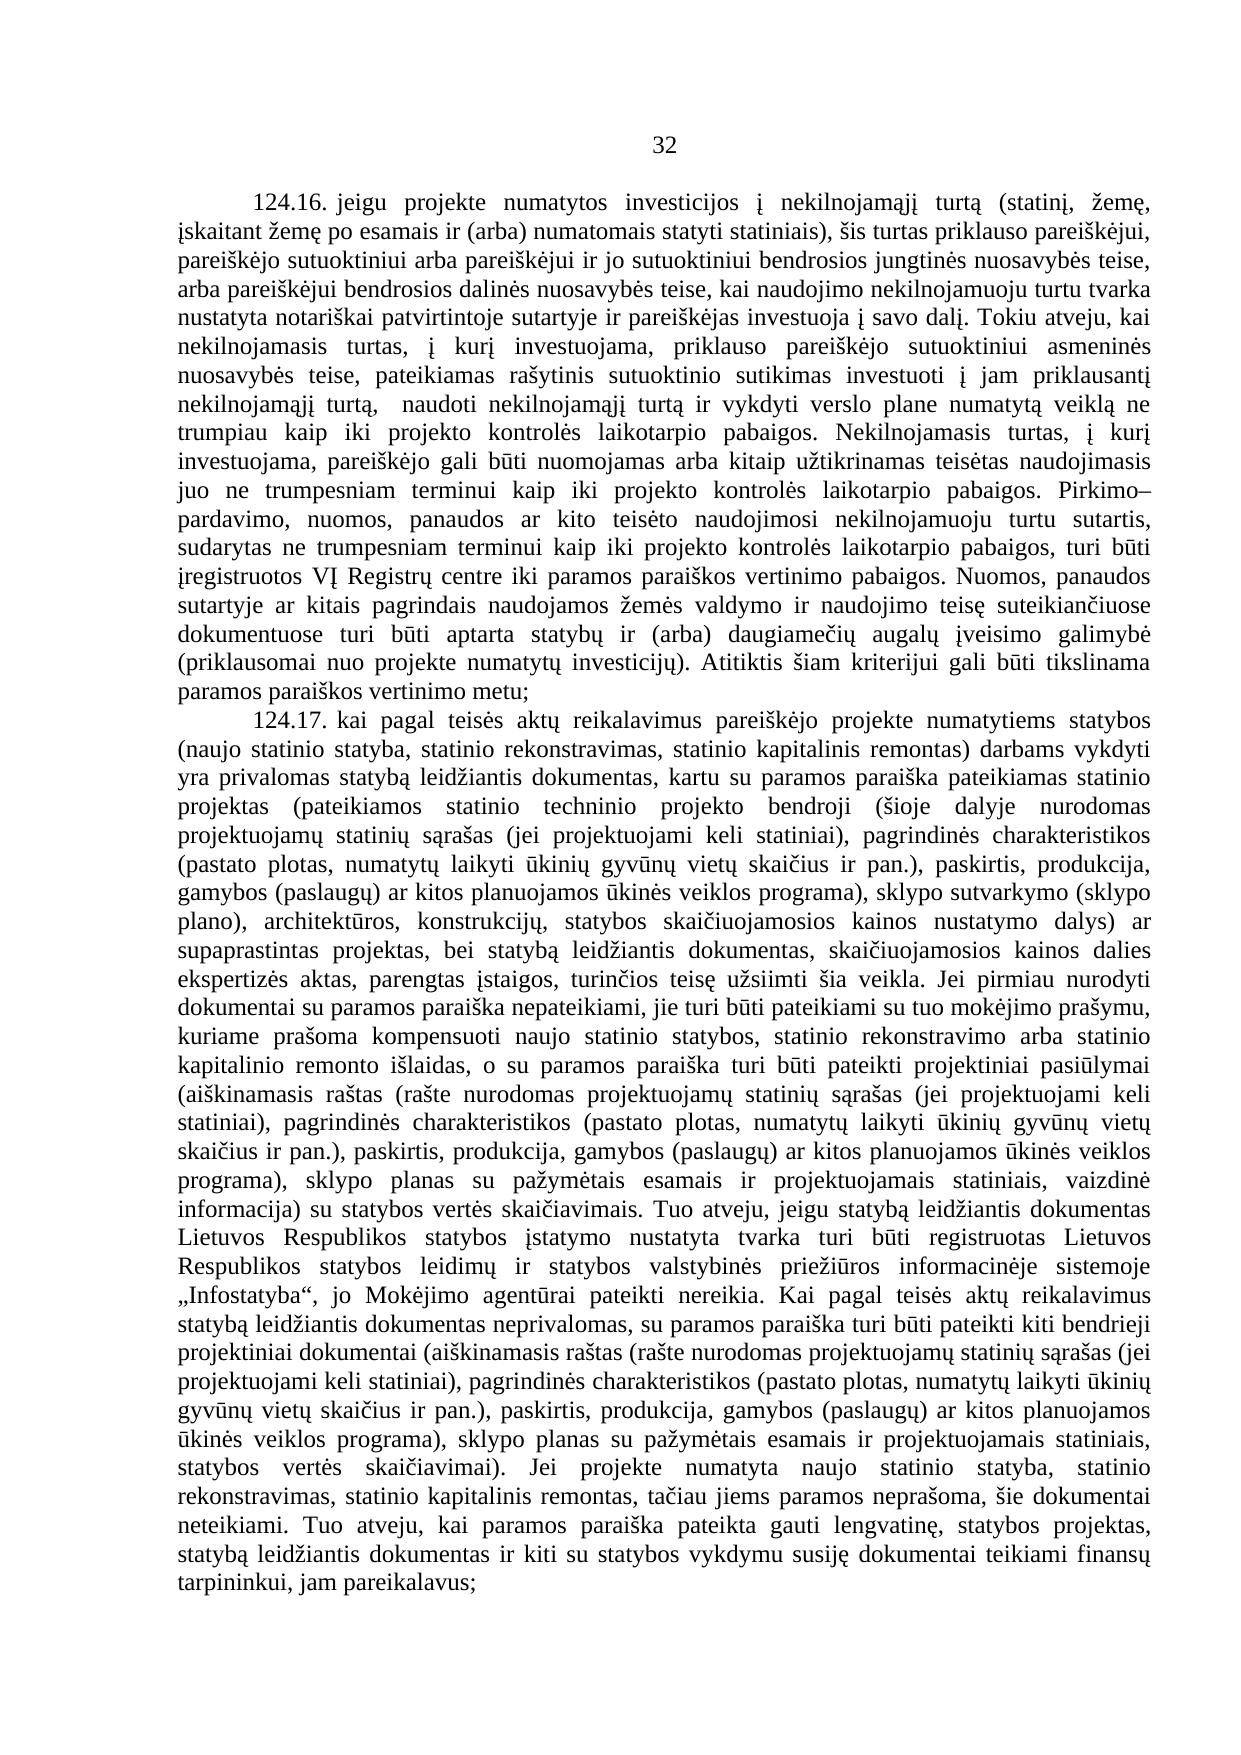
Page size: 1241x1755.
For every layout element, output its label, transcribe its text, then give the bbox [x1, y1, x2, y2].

text 124.17. kai pagal teisės aktų reikalavimus pareiškėjo projekte numatytiems statybos (naujo statinio statyba, statinio rekonstravimas, statinio kapitalinis remontas) darbams vykdyti yra privalomas statybą leidžiantis dokumentas, kartu su paramos paraiška pateikiamas statinio projektas (pateikiamos statinio techninio projekto bendroji (šioje dalyje nurodomas projektuojamų statinių sąrašas (jei projektuojami keli statiniai), pagrindinės charakteristikos (pastato plotas, numatytų laikyti ūkinių gyvūnų vietų skaičius ir pan.), paskirtis, produkcija, gamybos (paslaugų) ar kitos planuojamos ūkinės veiklos programa), sklypo sutvarkymo (sklypo plano), architektūros, konstrukcijų, statybos skaičiuojamosios kainos nustatymo dalys) ar supaprastintas projektas, bei statybą leidžiantis dokumentas, skaičiuojamosios kainos dalies ekspertizės aktas, parengtas įstaigos, turinčios teisę užsiimti šia veikla. Jei pirmiau nurodyti dokumentai su paramos paraiška nepateikiami, jie turi būti pateikiami su tuo mokėjimo prašymu, kuriame prašoma kompensuoti naujo statinio statybos, statinio rekonstravimo arba statinio kapitalinio remonto išlaidas, o su paramos paraiška turi būti pateikti projektiniai pasiūlymai (aiškinamasis raštas (rašte nurodomas projektuojamų statinių sąrašas (jei projektuojami keli statiniai), pagrindinės charakteristikos (pastato plotas, numatytų laikyti ūkinių gyvūnų vietų skaičius ir pan.), paskirtis, produkcija, gamybos (paslaugų) ar kitos planuojamos ūkinės veiklos programa), sklypo planas su pažymėtais esamais ir projektuojamais statiniais, vaizdinė informacija) su statybos vertės skaičiavimais. Tuo atveju, jeigu statybą leidžiantis dokumentas Lietuvos Respublikos statybos įstatymo nustatyta tvarka turi būti registruotas Lietuvos Respublikos statybos leidimų ir statybos valstybinės priežiūros informacinėje sistemoje „Infostatyba“, jo Mokėjimo agentūrai pateikti nereikia. Kai pagal teisės aktų reikalavimus statybą leidžiantis dokumentas neprivalomas, su paramos paraiška turi būti pateikti kiti bendrieji projektiniai dokumentai (aiškinamasis raštas (rašte nurodomas projektuojamų statinių sąrašas (jei projektuojami keli statiniai), pagrindinės charakteristikos (pastato plotas, numatytų laikyti ūkinių gyvūnų vietų skaičius ir pan.), paskirtis, produkcija, gamybos (paslaugų) ar kitos planuojamos ūkinės veiklos programa), sklypo planas su pažymėtais esamais ir projektuojamais statiniais, statybos vertės skaičiavimai). Jei projekte numatyta naujo statinio statyba, statinio rekonstravimas, statinio kapitalinis remontas, tačiau jiems paramos neprašoma, šie dokumentai neteikiami. Tuo atveju, kai paramos paraiška pateikta gauti lengvatinę, statybos projektas, statybą leidžiantis dokumentas ir kiti su statybos vykdymu susiję dokumentai teikiami finansų tarpininkui, jam pareikalavus; [177, 705, 1152, 1596]
text 124.16. jeigu projekte numatytos investicijos į nekilnojamąjį turtą (statinį, žemę, įskaitant žemę po esamais ir (arba) numatomais statyti statiniais), šis turtas priklauso pareiškėjui, pareiškėjo sutuoktiniui arba pareiškėjui ir jo sutuoktiniui bendrosios jungtinės nuosavybės teise, arba pareiškėjui bendrosios dalinės nuosavybės teise, kai naudojimo nekilnojamuoju turtu tvarka nustatyta notariškai patvirtintoje sutartyje ir pareiškėjas investuoja į savo dalį. Tokiu atveju, kai nekilnojamasis turtas, į kurį investuojama, priklauso pareiškėjo sutuoktiniui asmeninės nuosavybės teise, pateikiamas rašytinis sutuoktinio sutikimas investuoti į jam priklausantį nekilnojamąjį turtą, naudoti nekilnojamąjį turtą ir vykdyti verslo plane numatytą veiklą ne trumpiau kaip iki projekto kontrolės laikotarpio pabaigos. Nekilnojamasis turtas, į kurį investuojama, pareiškėjo gali būti nuomojamas arba kitaip užtikrinamas teisėtas naudojimasis juo ne trumpesniam terminui kaip iki projekto kontrolės laikotarpio pabaigos. Pirkimo–pardavimo, nuomos, panaudos ar kito teisėto naudojimosi nekilnojamuoju turtu sutartis, sudarytas ne trumpesniam terminui kaip iki projekto kontrolės laikotarpio pabaigos, turi būti įregistruotos VĮ Registrų centre iki paramos paraiškos vertinimo pabaigos. Nuomos, panaudos sutartyje ar kitais pagrindais naudojamos žemės valdymo ir naudojimo teisę suteikiančiuose dokumentuose turi būti aptarta statybų ir (arba) daugiamečių augalų įveisimo galimybė (priklausomai nuo projekte numatytų investicijų). Atitiktis šiam kriterijui gali būti tikslinama paramos paraiškos vertinimo metu; [177, 187, 1152, 705]
